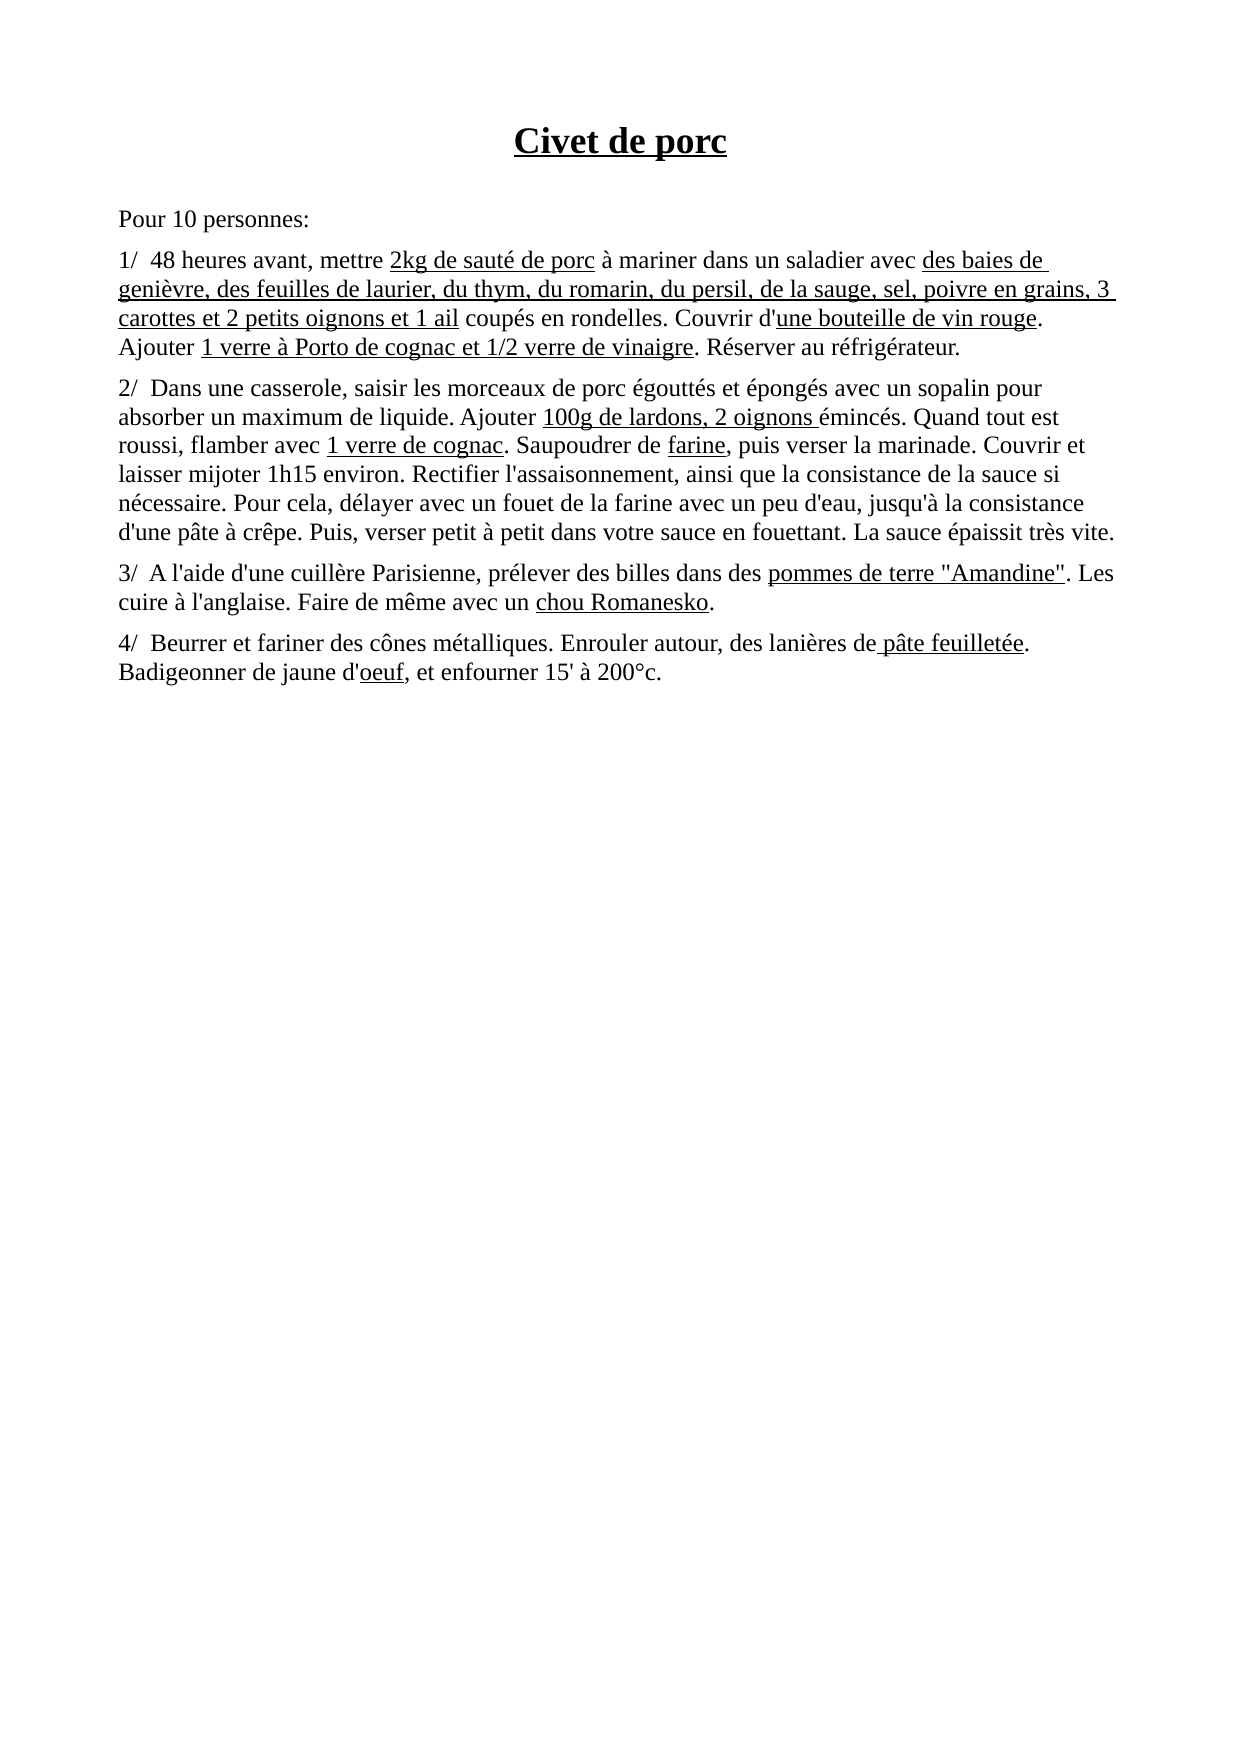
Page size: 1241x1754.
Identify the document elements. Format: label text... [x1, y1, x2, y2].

text Civet de porc [118, 118, 1122, 161]
text 4/ Beurrer et fariner des cônes métalliques. Enrouler autour, des lanières de pâte feuilletée. Badigeonner de jaune d'oeuf, et enfourner 15' à 200°c. [118, 628, 1122, 686]
text 3/ A l'aide d'une cuillère Parisienne, prélever des billes dans des pommes de terre "Amandine". Les cuire à l'anglaise. Faire de même avec un chou Romanesko. [118, 558, 1122, 616]
text Pour 10 personnes: [118, 204, 1122, 233]
text 1/ 48 heures avant, mettre 2kg de sauté de porc à mariner dans un saladier avec des baies de genièvre, des feuilles de laurier, du thym, du romarin, du persil, de la sauge, sel, poivre en grains, 3 carottes et 2 petits oignons et 1 ail coupés en rondelles. Couvrir d'une bouteille de vin rouge. Ajouter 1 verre à Porto de cognac et 1/2 verre de vinaigre. Réserver au réfrigérateur. [118, 246, 1122, 361]
text 2/ Dans une casserole, saisir les morceaux de porc égouttés et épongés avec un sopalin pour absorber un maximum de liquide. Ajouter 100g de lardons, 2 oignons émincés. Quand tout est roussi, flamber avec 1 verre de cognac. Saupoudrer de farine, puis verser la marinade. Couvrir et laisser mijoter 1h15 environ. Rectifier l'assaisonnement, ainsi que la consistance de la sauce si nécessaire. Pour cela, délayer avec un fouet de la farine avec un peu d'eau, jusqu'à la consistance d'une pâte à crêpe. Puis, verser petit à petit dans votre sauce en fouettant. La sauce épaissit très vite. [118, 373, 1122, 546]
